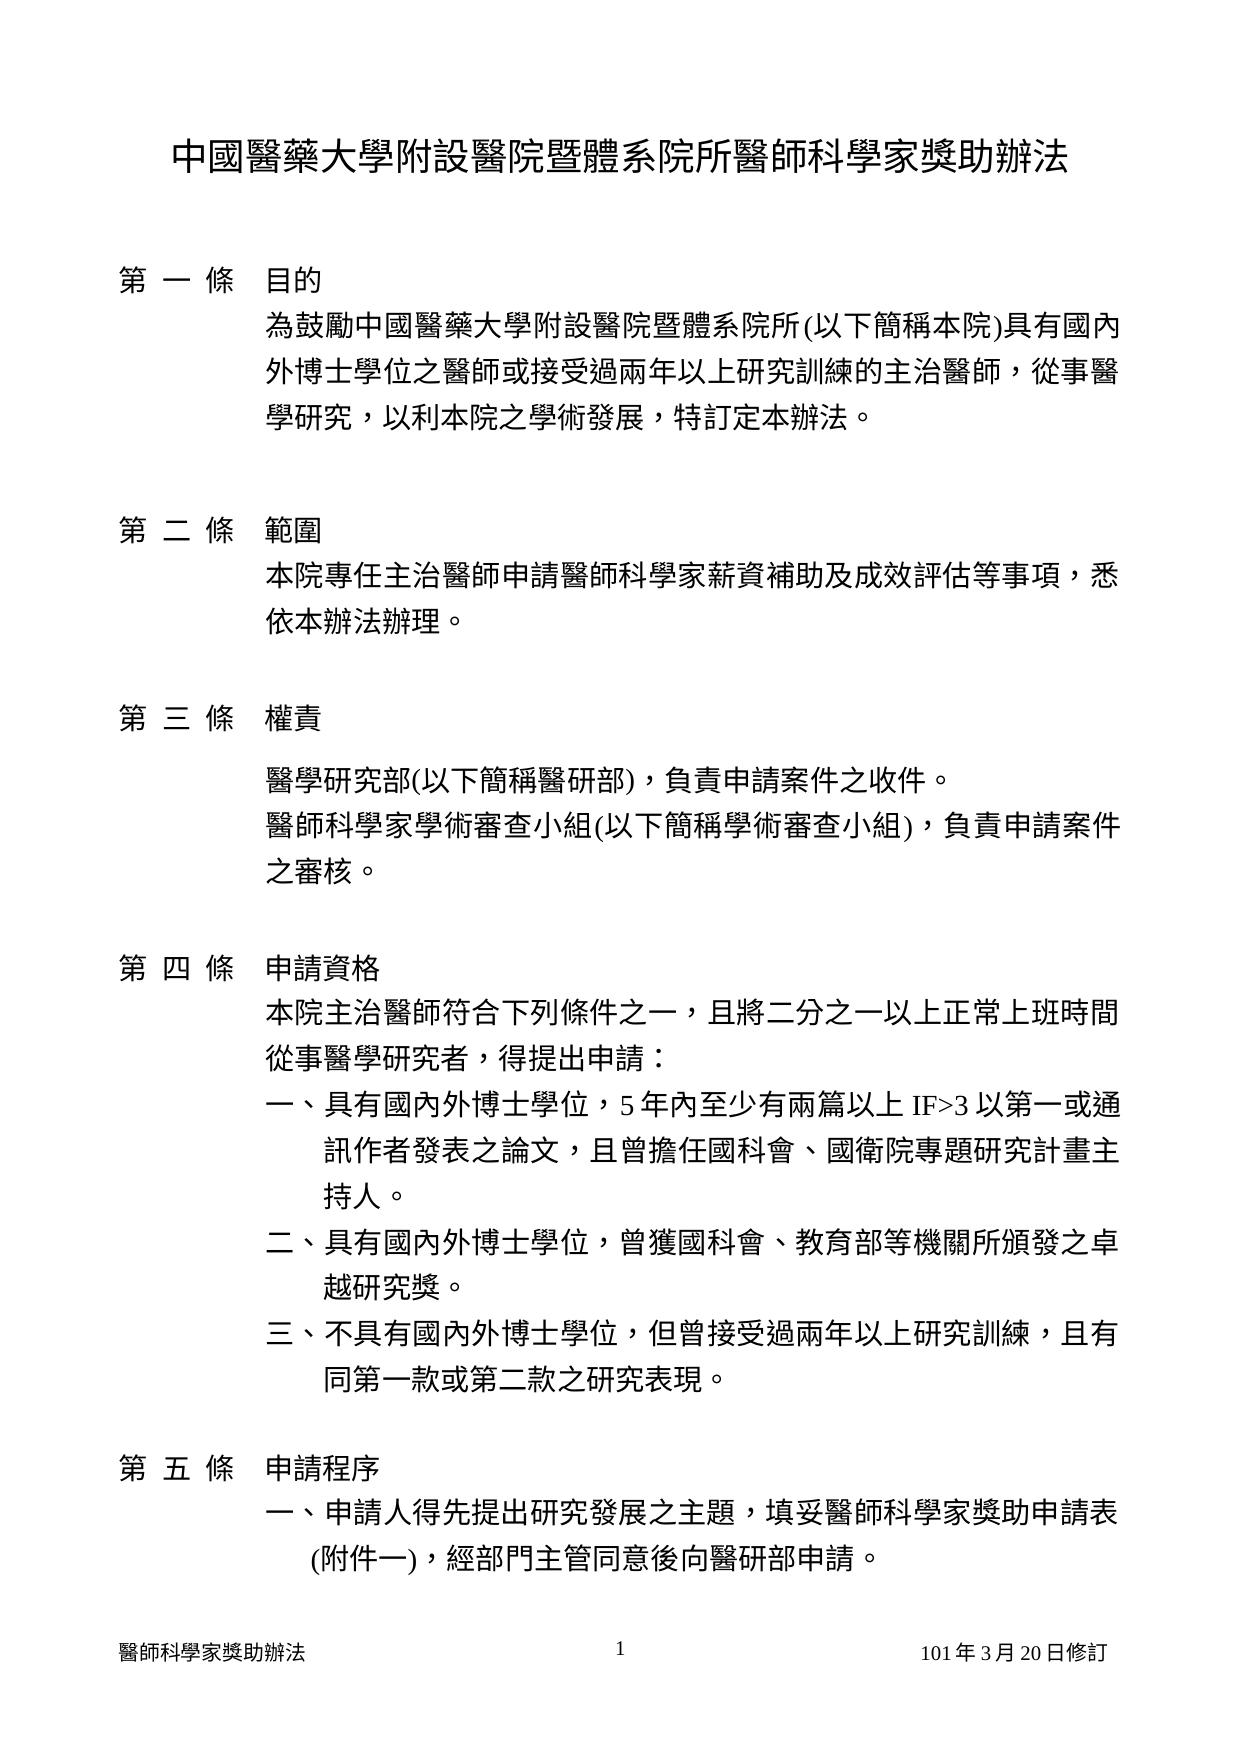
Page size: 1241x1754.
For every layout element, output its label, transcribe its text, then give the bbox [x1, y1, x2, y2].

text 一、具有國內外博士學位，5年內至少有兩篇以上IF>3以第一或通訊作者發表之論文，且曾擔任國科會、國衛院專題研究計畫主持人。 [265, 1079, 1122, 1216]
text 二、具有國內外博士學位，曾獲國科會、教育部等機關所頒發之卓越研究獎。 [265, 1216, 1122, 1308]
text 第 五 條 申請程序 [118, 1425, 1122, 1487]
text 第 一 條 目的 [118, 237, 1122, 300]
text 中國醫藥大學附設醫院暨體系院所醫師科學家獎助辦法 [118, 112, 1122, 175]
text 本院專任主治醫師申請醫師科學家薪資補助及成效評估等事項，悉依本辦法辦理。 [265, 550, 1122, 641]
text 本院主治醫師符合下列條件之一，且將二分之一以上正常上班時間從事醫學研究者，得提出申請： [265, 987, 1122, 1079]
text 醫學研究部(以下簡稱醫研部)，負責申請案件之收件。 [265, 737, 1122, 800]
text 三、不具有國內外博士學位，但曾接受過兩年以上研究訓練，且有同第一款或第二款之研究表現。 [265, 1308, 1122, 1400]
text 為鼓勵中國醫藥大學附設醫院暨體系院所(以下簡稱本院)具有國內外博士學位之醫師或接受過兩年以上研究訓練的主治醫師，從事醫學研究，以利本院之學術發展，特訂定本辦法。 [265, 300, 1122, 437]
text 一、申請人得先提出研究發展之主題，填妥醫師科學家獎助申請表(附件一)，經部門主管同意後向醫研部申請。 [265, 1487, 1122, 1579]
text 第 四 條 申請資格 [118, 925, 1122, 987]
text 第 二 條 範圍 [118, 487, 1122, 550]
text 醫師科學家學術審查小組(以下簡稱學術審查小組)，負責申請案件之審核。 [265, 800, 1122, 891]
text 第 三 條 權責 [118, 675, 1122, 737]
